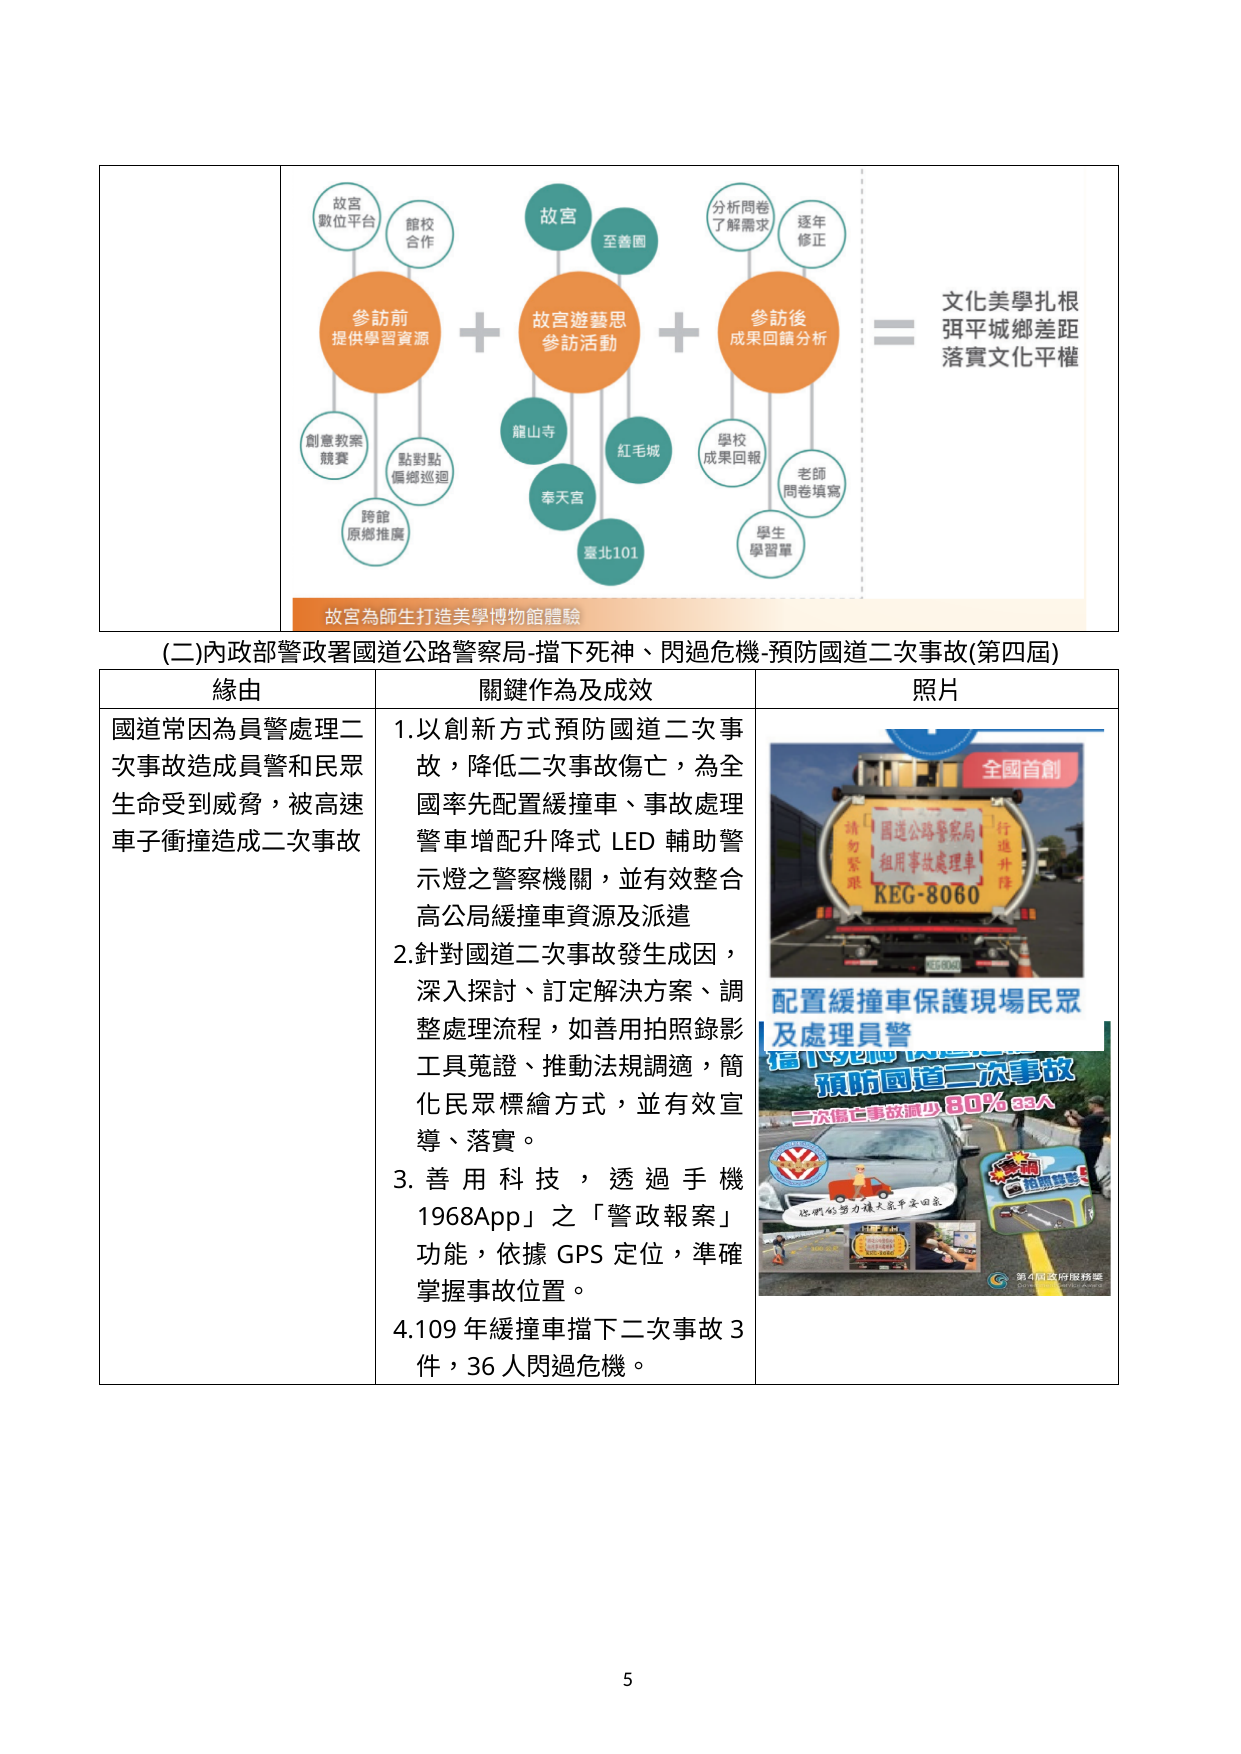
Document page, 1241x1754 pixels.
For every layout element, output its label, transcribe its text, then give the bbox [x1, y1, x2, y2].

table_cell [281, 166, 292, 631]
table_header 照片 [756, 670, 1118, 708]
picture [758, 729, 1111, 1296]
text (二)內政部警政署國道公路警察局-擋下死神、閃過危機-預防國道二次事故(第四屆) [148, 632, 1093, 669]
table_cell [100, 166, 280, 631]
table_cell [756, 709, 1118, 1384]
table_cell 國道常因為員警處理二次事故造成員警和民眾生命受到威脅，被高速車子衝撞造成二次事故 [100, 709, 375, 1384]
table_header 緣由 [100, 670, 375, 708]
picture [292, 166, 1087, 631]
table_cell [1087, 166, 1118, 631]
table_header 關鍵作為及成效 [376, 670, 755, 708]
table_cell 1.以創新方式預防國道二次事故，降低二次事故傷亡，為全國率先配置緩撞車、事故處理警車增配升降式 LED 輔助警示燈之警察機關，並有效整合高公局緩撞車資源及派遣 2.針對國道二次事故發生成因，深入探討、訂定解決方案、調整處理流程，如善用拍照錄影工具蒐證、推動法規調適，簡化民眾標繪方式，並有效宣導、落實。 3.善用科技，透過手機1968App」之「警政報案」功能，依據 GPS 定位，準確掌握事故位置。 4.109年緩撞車擋下二次事故3件，36 人閃過危機。 [376, 709, 755, 1384]
